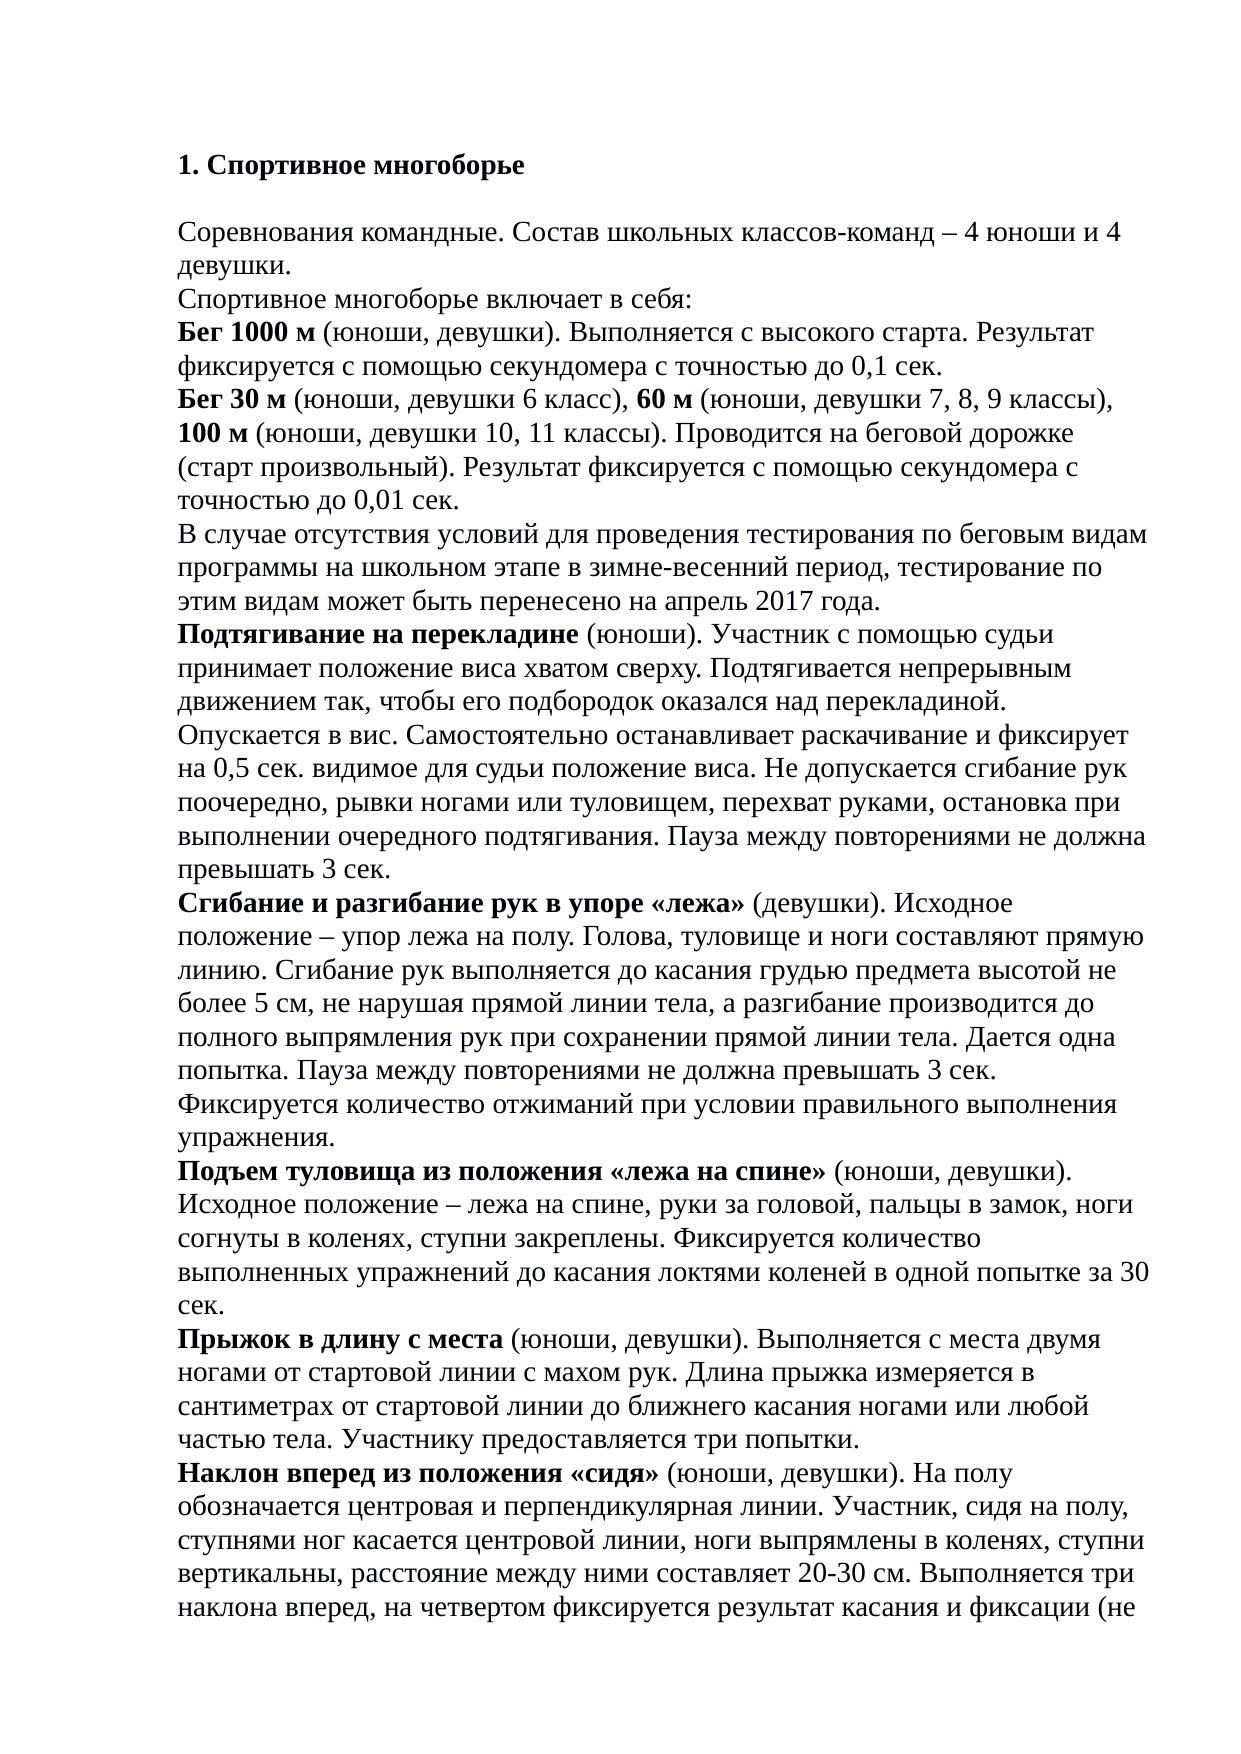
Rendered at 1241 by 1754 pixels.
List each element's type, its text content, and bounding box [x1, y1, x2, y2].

text Бег 30 м (юноши, девушки 6 класс), 60 м (юноши, девушки 7, 8, 9 классы), 100 м (юноши, девушки 10, 11 классы). Проводится на беговой дорожке (старт произвольный). Результат фиксируется с помощью секундомера с точностью до 0,01 сек. [177, 382, 1152, 516]
text В случае отсутствия условий для проведения тестирования по беговым видам программы на школьном этапе в зимне-весенний период, тестирование по этим видам может быть перенесено на апрель 2017 года. [177, 516, 1152, 616]
text Подъем туловища из положения «лежа на спине» (юноши, девушки). Исходное положение – лежа на спине, руки за головой, пальцы в замок, ноги согнуты в коленях, ступни закреплены. Фиксируется количество выполненных упражнений до касания локтями коленей в одной попытке за 30 сек. [177, 1153, 1152, 1321]
text Прыжок в длину с места (юноши, девушки). Выполняется с места двумя ногами от стартовой линии с махом рук. Длина прыжка измеряется в сантиметрах от стартовой линии до ближнего касания ногами или любой частью тела. Участнику предоставляется три попытки. [177, 1321, 1152, 1455]
text Бег 1000 м (юноши, девушки). Выполняется с высокого старта. Результат фиксируется с помощью секундомера с точностью до 0,1 сек. [177, 314, 1152, 382]
text 1. Спортивное многоборье [177, 147, 1152, 180]
text Наклон вперед из положения «сидя» (юноши, девушки). На полу обозначается центровая и перпендикулярная линии. Участник, сидя на полу, ступнями ног касается центровой линии, ноги выпрямлены в коленях, ступни вертикальны, расстояние между ними составляет 20-30 см. Выполняется три наклона вперед, на четвертом фиксируется результат касания и фиксации (не [177, 1455, 1152, 1623]
text Спортивное многоборье включает в себя: [177, 281, 1152, 314]
text Подтягивание на перекладине (юноши). Участник с помощью судьи принимает положение виса хватом сверху. Подтягивается непрерывным движением так, чтобы его подбородок оказался над перекладиной. Опускается в вис. Самостоятельно останавливает раскачивание и фиксирует на 0,5 сек. видимое для судьи положение виса. Не допускается сгибание рук поочередно, рывки ногами или туловищем, перехват руками, остановка при выполнении очередного подтягивания. Пауза между повторениями не должна превышать 3 сек. [177, 616, 1152, 885]
text Соревнования командные. Состав школьных классов-команд – 4 юноши и 4 девушки. [177, 214, 1152, 281]
text Сгибание и разгибание рук в упоре «лежа» (девушки). Исходное положение – упор лежа на полу. Голова, туловище и ноги составляют прямую линию. Сгибание рук выполняется до касания грудью предмета высотой не более 5 см, не нарушая прямой линии тела, а разгибание производится до полного выпрямления рук при сохранении прямой линии тела. Дается одна попытка. Пауза между повторениями не должна превышать 3 сек. Фиксируется количество отжиманий при условии правильного выполнения упражнения. [177, 885, 1152, 1153]
